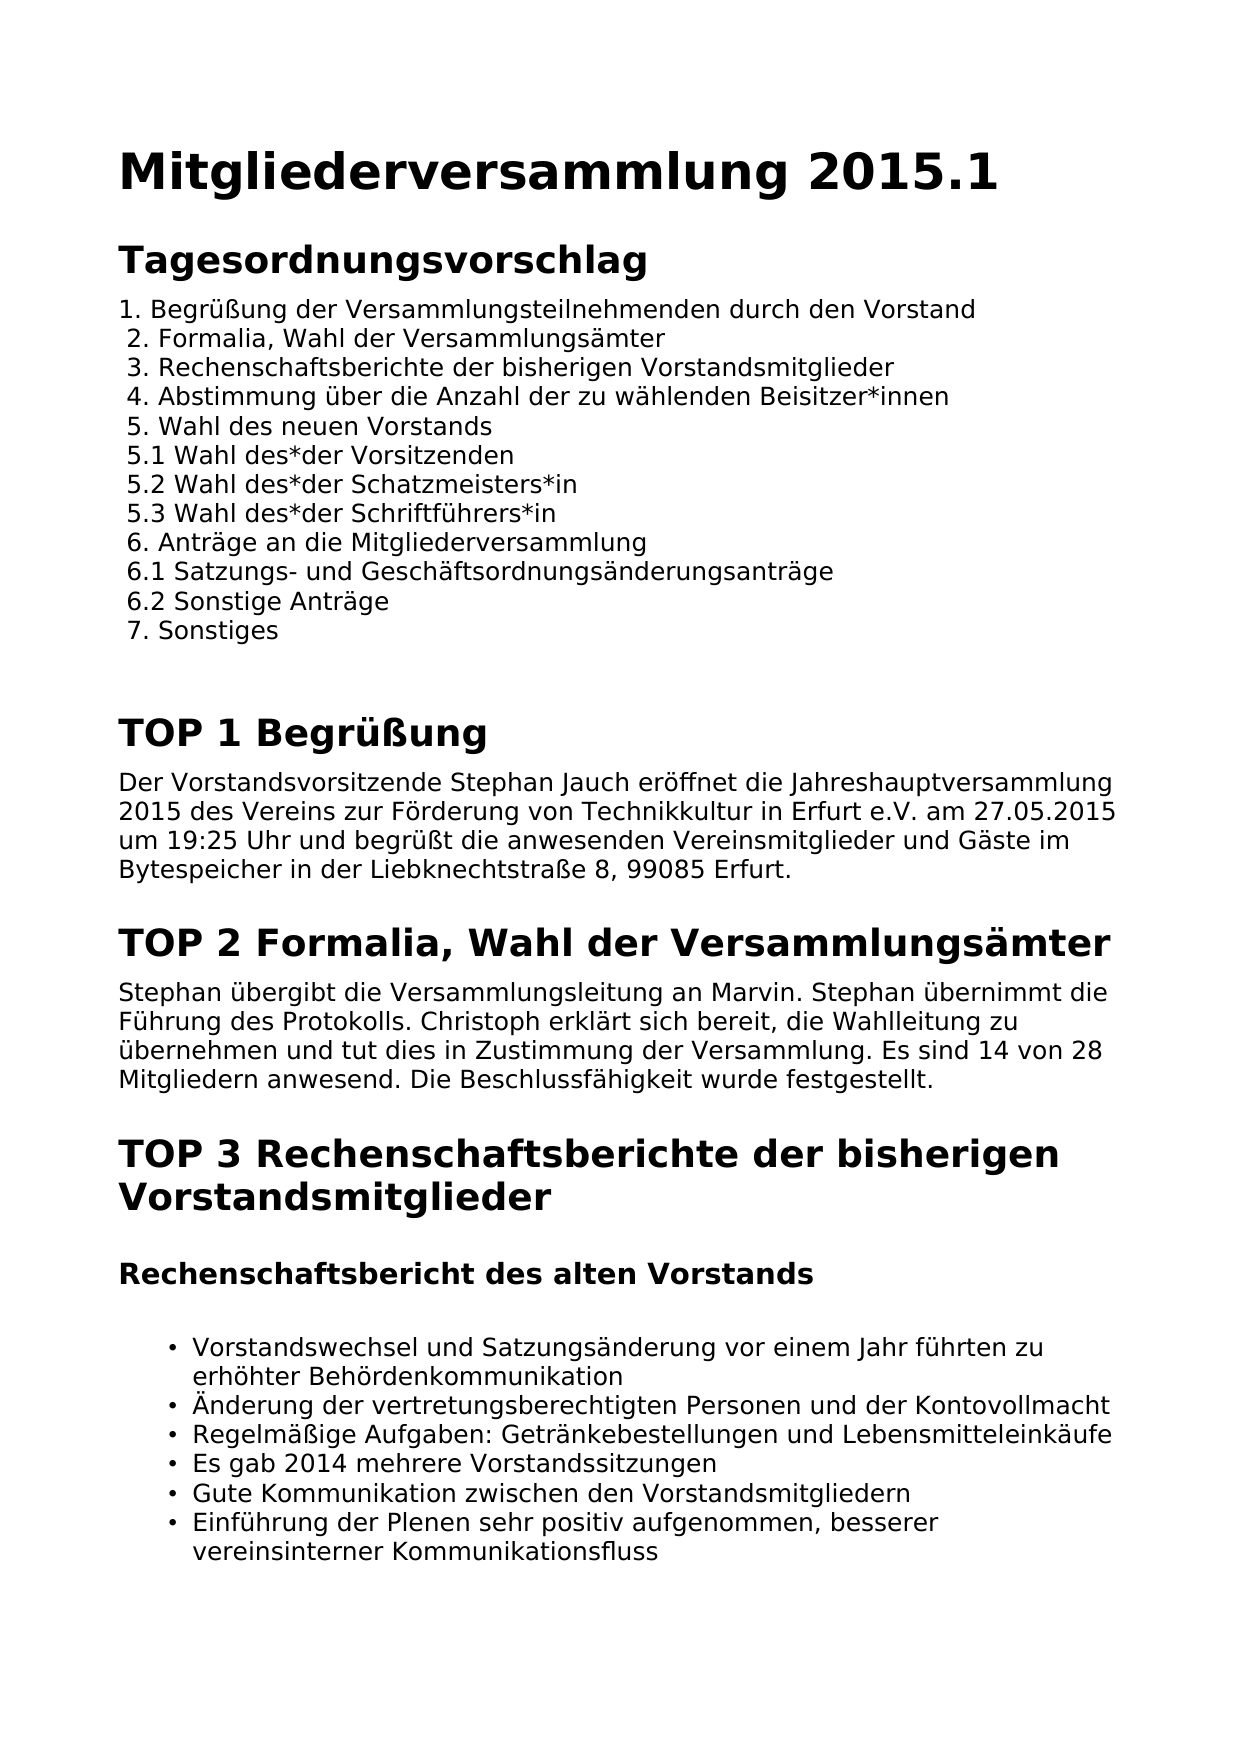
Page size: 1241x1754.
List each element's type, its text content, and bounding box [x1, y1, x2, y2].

text Stephan übergibt die Versammlungsleitung an Marvin. Stephan übernimmt die Führung des Protokolls. Christoph erklärt sich bereit, die Wahlleitung zu übernehmen und tut dies in Zustimmung der Versammlung. Es sind 14 von 28 Mitgliedern anwesend. Die Beschlussfähigkeit wurde festgestellt. [118, 978, 1122, 1095]
subtitle TOP 2 Formalia, Wahl der Versammlungsämter [118, 922, 1122, 966]
subtitle TOP 1 Begrüßung [118, 712, 1122, 755]
list Gute Kommunikation zwischen den Vorstandsmitgliedern [177, 1479, 1122, 1508]
subtitle Tagesordnungsvorschlag [118, 239, 1122, 282]
list Einführung der Plenen sehr positiv aufgenommen, besserer vereinsinterner Kommunikationsfluss [177, 1508, 1122, 1566]
text Der Vorstandsvorsitzende Stephan Jauch eröffnet die Jahreshauptversammlung 2015 des Vereins zur Förderung von Technikkultur in Erfurt e.V. am 27.05.2015 um 19:25 Uhr und begrüßt die anwesenden Vereinsmitglieder und Gäste im Bytespeicher in der Liebknechtstraße 8, 99085 Erfurt. [118, 768, 1122, 884]
text 1. Begrüßung der Versammlungsteilnehmenden durch den Vorstand 2. Formalia, Wahl der Versammlungsämter 3. Rechenschaftsberichte der bisherigen Vorstandsmitglieder 4. Abstimmung über die Anzahl der zu wählenden Beisitzer*innen 5. Wahl des neuen Vorstands 5.1 Wahl des*der Vorsitzenden 5.2 Wahl des*der Schatzmeisters*in 5.3 Wahl des*der Schriftführers*in 6. Anträge an die Mitgliederversammlung 6.1 Satzungs- und Geschäftsordnungsänderungsanträge 6.2 Sonstige Anträge 7. Sonstiges [118, 295, 1122, 674]
subtitle Rechenschaftsbericht des alten Vorstands [118, 1257, 1122, 1291]
subtitle TOP 3 Rechenschaftsberichte der bisherigen Vorstandsmitglieder [118, 1132, 1122, 1219]
list Es gab 2014 mehrere Vorstandssitzungen [177, 1450, 1122, 1479]
list Regelmäßige Aufgaben: Getränkebestellungen und Lebensmitteleinkäufe [177, 1421, 1122, 1450]
subtitle Mitgliederversammlung 2015.1 [118, 143, 1122, 201]
list Änderung der vertretungsberechtigten Personen und der Kontovollmacht [177, 1391, 1122, 1421]
list Vorstandswechsel und Satzungsänderung vor einem Jahr führten zu erhöhter Behördenkommunikation [177, 1333, 1122, 1391]
